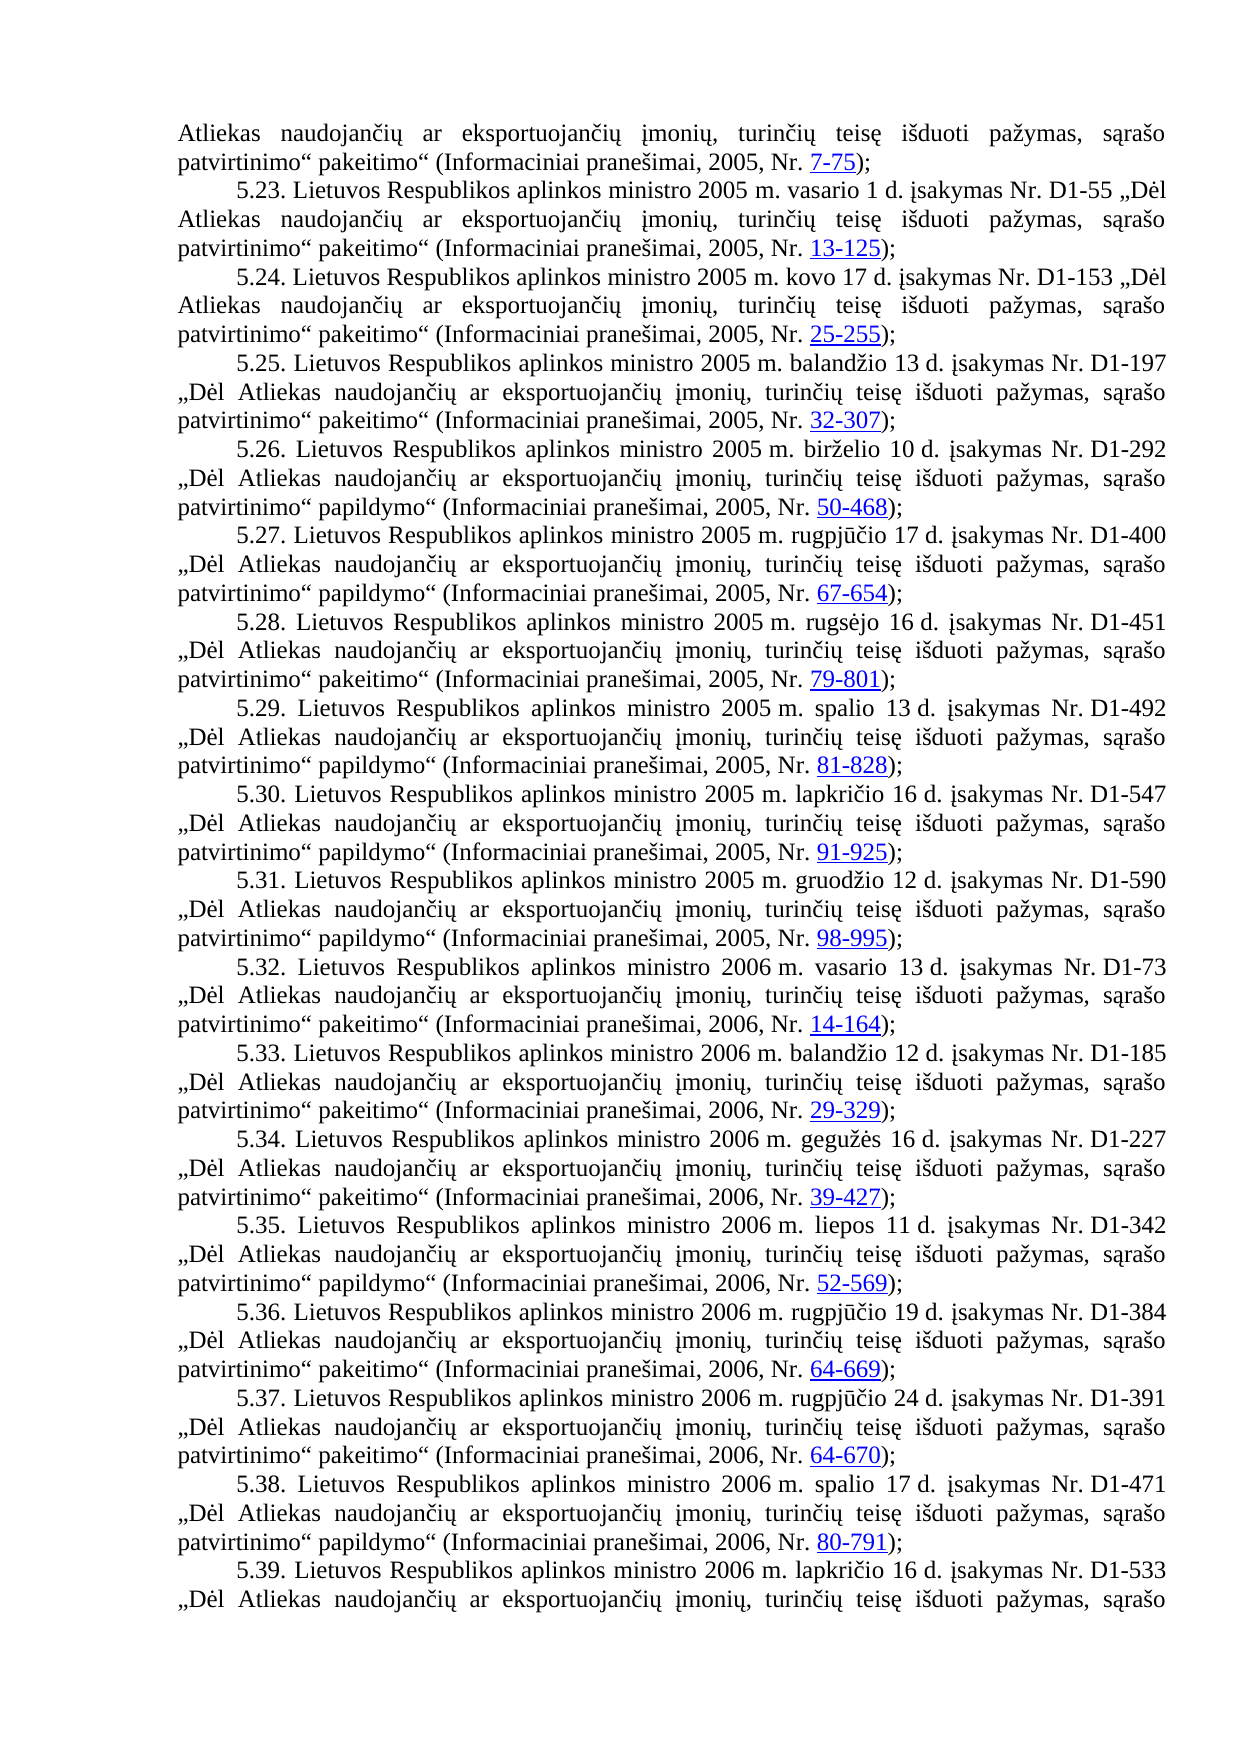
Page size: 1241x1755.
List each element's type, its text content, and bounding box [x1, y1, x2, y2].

text 5.35. Lietuvos Respublikos aplinkos ministro 2006 m. liepos 11 d. įsakymas Nr. D1-342 „Dėl Atliekas naudojančių ar eksportuojančių įmonių, turinčių teisę išduoti pažymas, sąrašo patvirtinimo“ papildymo“ (Informaciniai pranešimai, 2006, Nr. 52-569); [177, 1211, 1166, 1297]
text 5.23. Lietuvos Respublikos aplinkos ministro 2005 m. vasario 1 d. įsakymas Nr. D1-55 „Dėl Atliekas naudojančių ar eksportuojančių įmonių, turinčių teisę išduoti pažymas, sąrašo patvirtinimo“ pakeitimo“ (Informaciniai pranešimai, 2005, Nr. 13-125); [177, 176, 1166, 262]
text 5.30. Lietuvos Respublikos aplinkos ministro 2005 m. lapkričio 16 d. įsakymas Nr. D1-547 „Dėl Atliekas naudojančių ar eksportuojančių įmonių, turinčių teisę išduoti pažymas, sąrašo patvirtinimo“ papildymo“ (Informaciniai pranešimai, 2005, Nr. 91-925); [177, 779, 1166, 866]
text 5.25. Lietuvos Respublikos aplinkos ministro 2005 m. balandžio 13 d. įsakymas Nr. D1-197 „Dėl Atliekas naudojančių ar eksportuojančių įmonių, turinčių teisę išduoti pažymas, sąrašo patvirtinimo“ pakeitimo“ (Informaciniai pranešimai, 2005, Nr. 32-307); [177, 348, 1166, 434]
text 5.29. Lietuvos Respublikos aplinkos ministro 2005 m. spalio 13 d. įsakymas Nr. D1-492 „Dėl Atliekas naudojančių ar eksportuojančių įmonių, turinčių teisę išduoti pažymas, sąrašo patvirtinimo“ papildymo“ (Informaciniai pranešimai, 2005, Nr. 81-828); [177, 693, 1166, 779]
text 5.34. Lietuvos Respublikos aplinkos ministro 2006 m. gegužės 16 d. įsakymas Nr. D1-227 „Dėl Atliekas naudojančių ar eksportuojančių įmonių, turinčių teisę išduoti pažymas, sąrašo patvirtinimo“ pakeitimo“ (Informaciniai pranešimai, 2006, Nr. 39-427); [177, 1124, 1166, 1211]
text 5.24. Lietuvos Respublikos aplinkos ministro 2005 m. kovo 17 d. įsakymas Nr. D1-153 „Dėl Atliekas naudojančių ar eksportuojančių įmonių, turinčių teisę išduoti pažymas, sąrašo patvirtinimo“ pakeitimo“ (Informaciniai pranešimai, 2005, Nr. 25-255); [177, 262, 1166, 348]
text 5.26. Lietuvos Respublikos aplinkos ministro 2005 m. birželio 10 d. įsakymas Nr. D1-292 „Dėl Atliekas naudojančių ar eksportuojančių įmonių, turinčių teisę išduoti pažymas, sąrašo patvirtinimo“ papildymo“ (Informaciniai pranešimai, 2005, Nr. 50-468); [177, 434, 1166, 521]
text 5.37. Lietuvos Respublikos aplinkos ministro 2006 m. rugpjūčio 24 d. įsakymas Nr. D1-391 „Dėl Atliekas naudojančių ar eksportuojančių įmonių, turinčių teisę išduoti pažymas, sąrašo patvirtinimo“ pakeitimo“ (Informaciniai pranešimai, 2006, Nr. 64-670); [177, 1383, 1166, 1469]
text 5.31. Lietuvos Respublikos aplinkos ministro 2005 m. gruodžio 12 d. įsakymas Nr. D1-590 „Dėl Atliekas naudojančių ar eksportuojančių įmonių, turinčių teisę išduoti pažymas, sąrašo patvirtinimo“ papildymo“ (Informaciniai pranešimai, 2005, Nr. 98-995); [177, 866, 1166, 952]
text 5.33. Lietuvos Respublikos aplinkos ministro 2006 m. balandžio 12 d. įsakymas Nr. D1-185 „Dėl Atliekas naudojančių ar eksportuojančių įmonių, turinčių teisę išduoti pažymas, sąrašo patvirtinimo“ pakeitimo“ (Informaciniai pranešimai, 2006, Nr. 29-329); [177, 1038, 1166, 1124]
text 5.27. Lietuvos Respublikos aplinkos ministro 2005 m. rugpjūčio 17 d. įsakymas Nr. D1-400 „Dėl Atliekas naudojančių ar eksportuojančių įmonių, turinčių teisę išduoti pažymas, sąrašo patvirtinimo“ papildymo“ (Informaciniai pranešimai, 2005, Nr. 67-654); [177, 521, 1166, 607]
text 5.36. Lietuvos Respublikos aplinkos ministro 2006 m. rugpjūčio 19 d. įsakymas Nr. D1-384 „Dėl Atliekas naudojančių ar eksportuojančių įmonių, turinčių teisę išduoti pažymas, sąrašo patvirtinimo“ pakeitimo“ (Informaciniai pranešimai, 2006, Nr. 64-669); [177, 1297, 1166, 1383]
text Atliekas naudojančių ar eksportuojančių įmonių, turinčių teisę išduoti pažymas, sąrašo patvirtinimo“ pakeitimo“ (Informaciniai pranešimai, 2005, Nr. 7-75); [177, 118, 1166, 176]
text 5.39. Lietuvos Respublikos aplinkos ministro 2006 m. lapkričio 16 d. įsakymas Nr. D1-533 „Dėl Atliekas naudojančių ar eksportuojančių įmonių, turinčių teisę išduoti pažymas, sąrašo [177, 1556, 1166, 1613]
text 5.28. Lietuvos Respublikos aplinkos ministro 2005 m. rugsėjo 16 d. įsakymas Nr. D1-451 „Dėl Atliekas naudojančių ar eksportuojančių įmonių, turinčių teisę išduoti pažymas, sąrašo patvirtinimo“ pakeitimo“ (Informaciniai pranešimai, 2005, Nr. 79-801); [177, 607, 1166, 693]
text 5.32. Lietuvos Respublikos aplinkos ministro 2006 m. vasario 13 d. įsakymas Nr. D1-73 „Dėl Atliekas naudojančių ar eksportuojančių įmonių, turinčių teisę išduoti pažymas, sąrašo patvirtinimo“ pakeitimo“ (Informaciniai pranešimai, 2006, Nr. 14-164); [177, 952, 1166, 1038]
text 5.38. Lietuvos Respublikos aplinkos ministro 2006 m. spalio 17 d. įsakymas Nr. D1-471 „Dėl Atliekas naudojančių ar eksportuojančių įmonių, turinčių teisę išduoti pažymas, sąrašo patvirtinimo“ papildymo“ (Informaciniai pranešimai, 2006, Nr. 80-791); [177, 1469, 1166, 1556]
